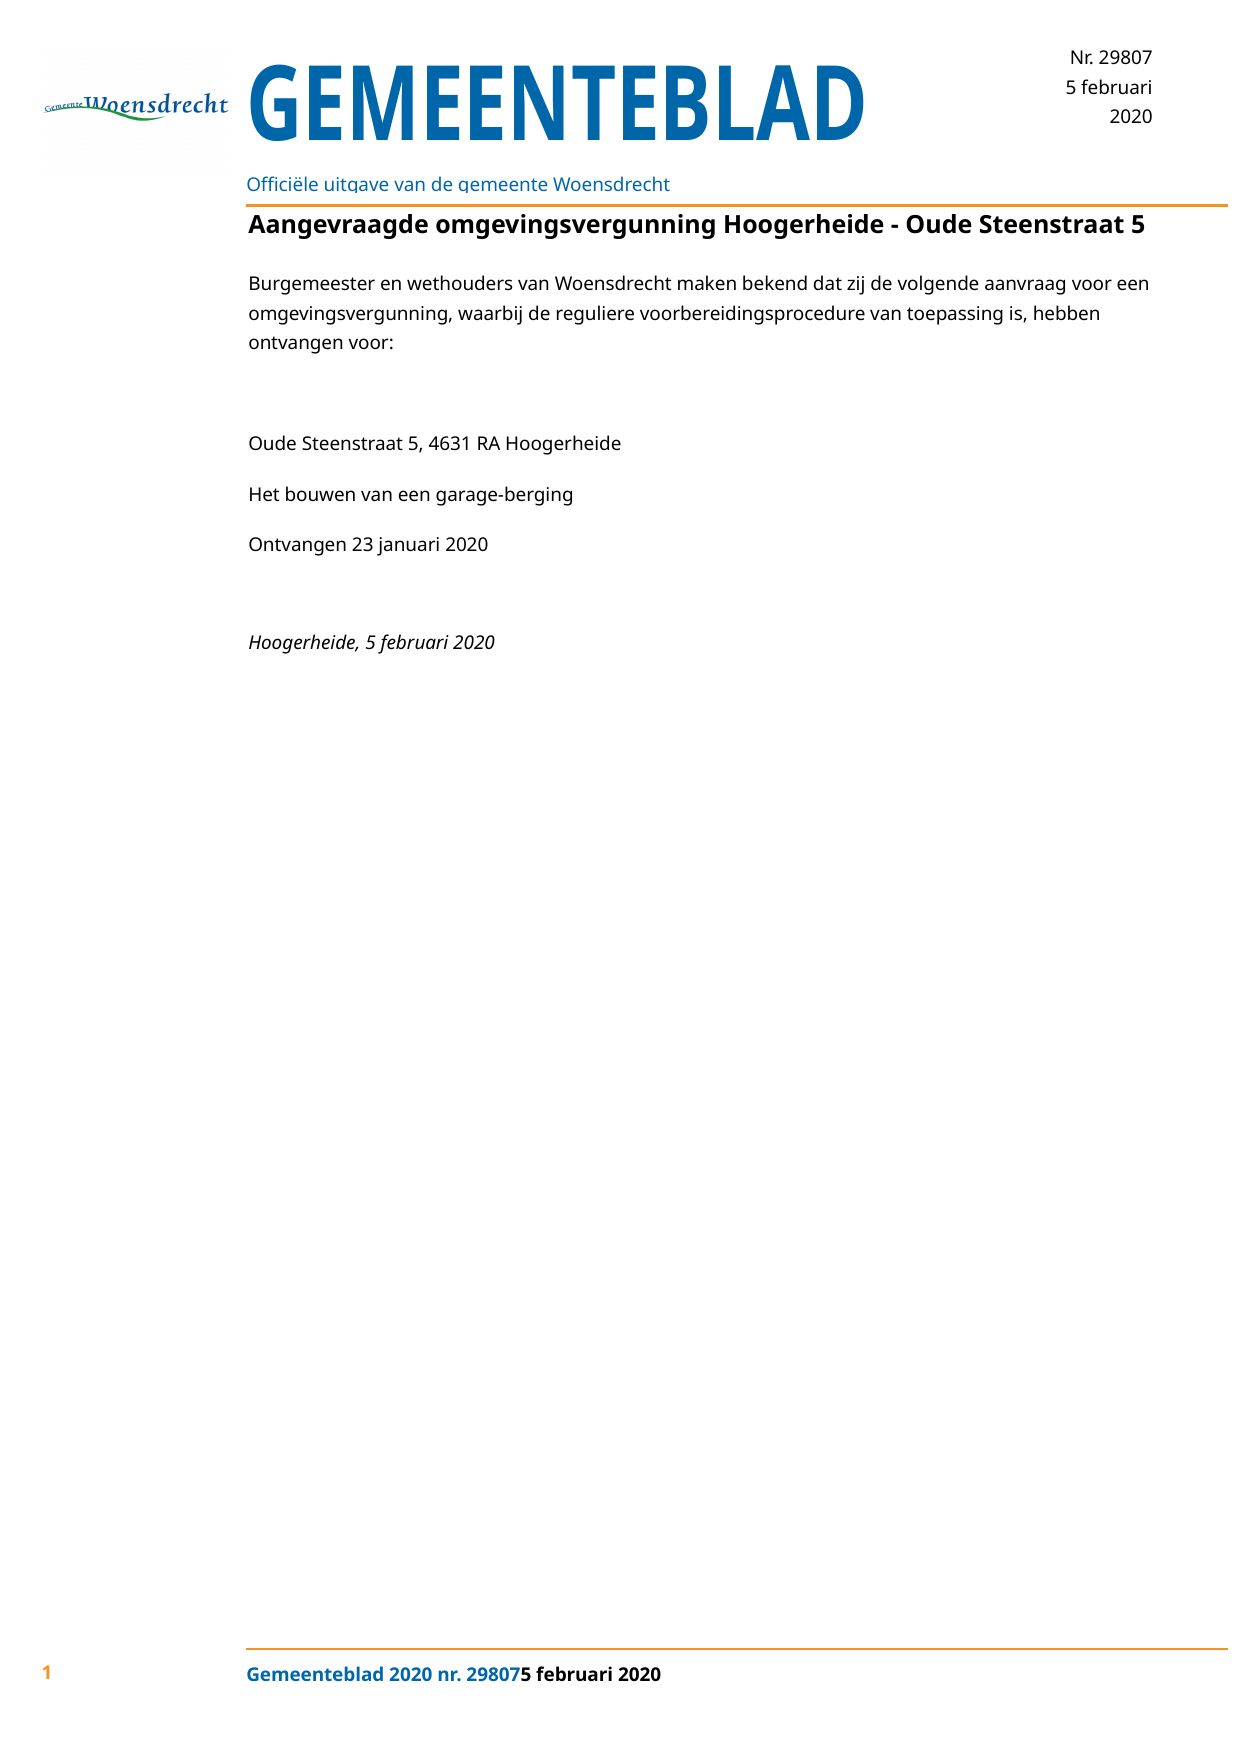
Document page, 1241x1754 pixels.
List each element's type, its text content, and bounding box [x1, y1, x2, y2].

text Het bouwen van een garage-berging [248, 481, 1152, 506]
text Ontvangen 23 januari 2020 [248, 531, 1152, 557]
text Hoogerheide, 5 februari 2020 [248, 629, 1152, 655]
picture [41, 47, 231, 172]
text Oude Steenstraat 5, 4631 RA Hoogerheide [248, 430, 1152, 456]
text Burgemeester en wethouders van Woensdrecht maken bekend dat zij de volgende aanvraag voor een omgevingsvergunning, waarbij de reguliere voorbereidingsprocedure van toepassing is, hebben ontvangen voor: [248, 270, 1152, 355]
text Aangevraagde omgevingsvergunning Hoogerheide - Oude Steenstraat 5 [248, 207, 1152, 241]
